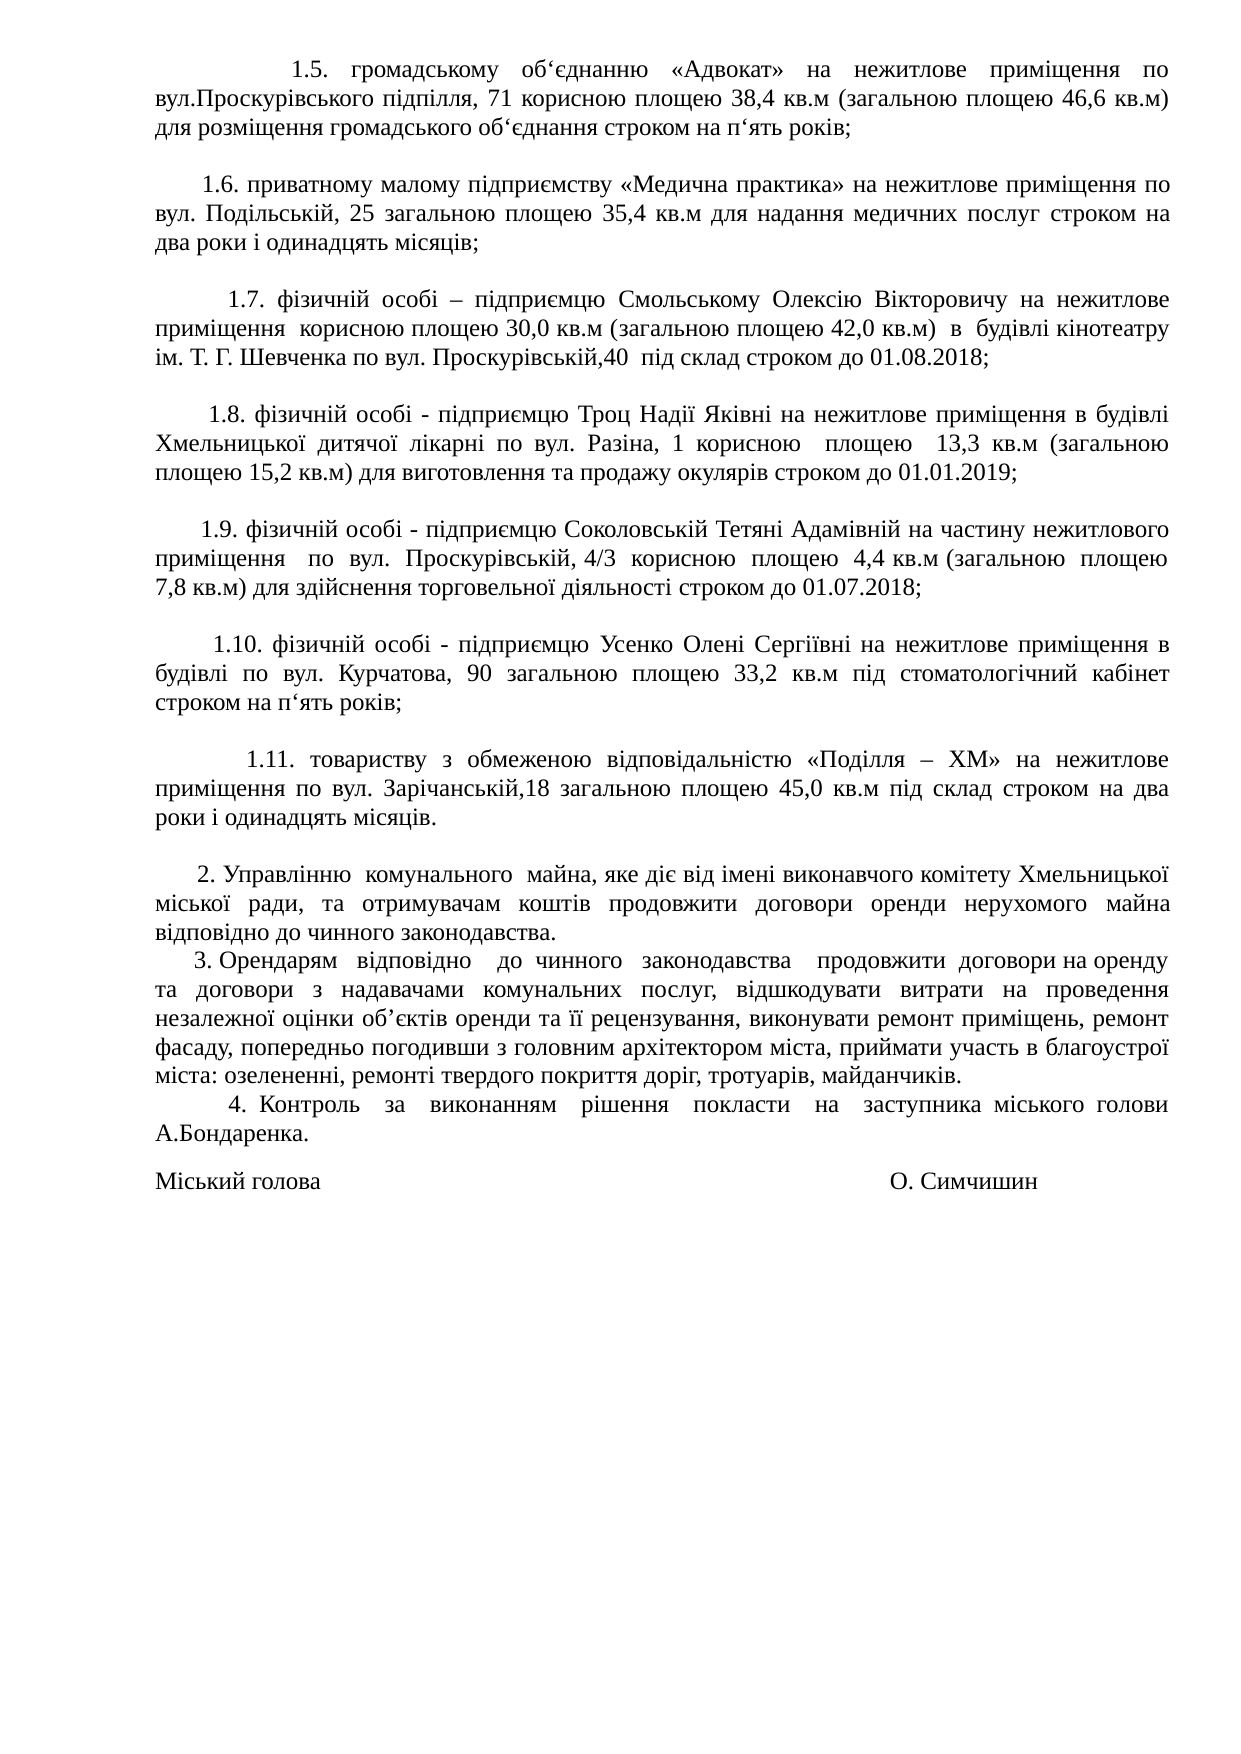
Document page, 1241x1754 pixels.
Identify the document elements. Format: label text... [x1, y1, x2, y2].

text 1.5. громадському об‘єднанню «Адвокат» на нежитлове приміщення по вул.Проскурівського підпілля, 71 корисною площею 38,4 кв.м (загальною площею 46,6 кв.м) для розміщення громадського об‘єднання строком на п‘ять років; [155, 54, 1170, 141]
text 3. Орендарям відповідно до чинного законодавства продовжити договори на оренду та договори з надавачами комунальних послуг, відшкодувати витрати на проведення незалежної оцінки об’єктів оренди та її рецензування, виконувати ремонт приміщень, ремонт фасаду, попередньо погодивши з головним архітектором міста, приймати участь в благоустрої міста: озелененні, ремонті твердого покриття доріг, тротуарів, майданчиків. [155, 946, 1170, 1089]
text Міський голова О. Симчишин [155, 1166, 1170, 1195]
text 1.11. товариству з обмеженою відповідальністю «Поділля – ХМ» на нежитлове приміщення по вул. Зарічанській,18 загальною площею 45,0 кв.м під склад строком на два роки і одинадцять місяців. [155, 744, 1170, 831]
text 1.7. фізичній особі – підприємцю Смольському Олексію Вікторовичу на нежитлове приміщення корисною площею 30,0 кв.м (загальною площею 42,0 кв.м) в будівлі кінотеатру ім. Т. Г. Шевченка по вул. Проскурівській,40 під склад строком до 01.08.2018; [155, 284, 1170, 371]
text 1.6. приватному малому підприємству «Медична практика» на нежитлове приміщення по вул. Подільській, 25 загальною площею 35,4 кв.м для надання медичних послуг строком на два роки і одинадцять місяців; [155, 169, 1170, 256]
text 1.9. фізичній особі - підприємцю Соколовській Тетяні Адамівній на частину нежитлового приміщення по вул. Проскурівській, 4/3 корисною площею 4,4 кв.м (загальною площею 7,8 кв.м) для здійснення торговельної діяльності строком до 01.07.2018; [155, 514, 1170, 601]
text 1.8. фізичній особі - підприємцю Троц Надії Яківні на нежитлове приміщення в будівлі Хмельницької дитячої лікарні по вул. Разіна, 1 корисною площею 13,3 кв.м (загальною площею 15,2 кв.м) для виготовлення та продажу окулярів строком до 01.01.2019; [155, 399, 1170, 486]
text 4. Контроль за виконанням рішення покласти на заступника міського голови А.Бондаренка. [155, 1089, 1170, 1147]
text 1.10. фізичній особі - підприємцю Усенко Олені Сергіївні на нежитлове приміщення в будівлі по вул. Курчатова, 90 загальною площею 33,2 кв.м під стоматологічний кабінет строком на п‘ять років; [155, 629, 1170, 716]
text 2. Управлінню комунального майна, яке діє від імені виконавчого комітету Хмельницької міської ради, та отримувачам коштів продовжити договори оренди нерухомого майна відповідно до чинного законодавства. [155, 859, 1170, 946]
